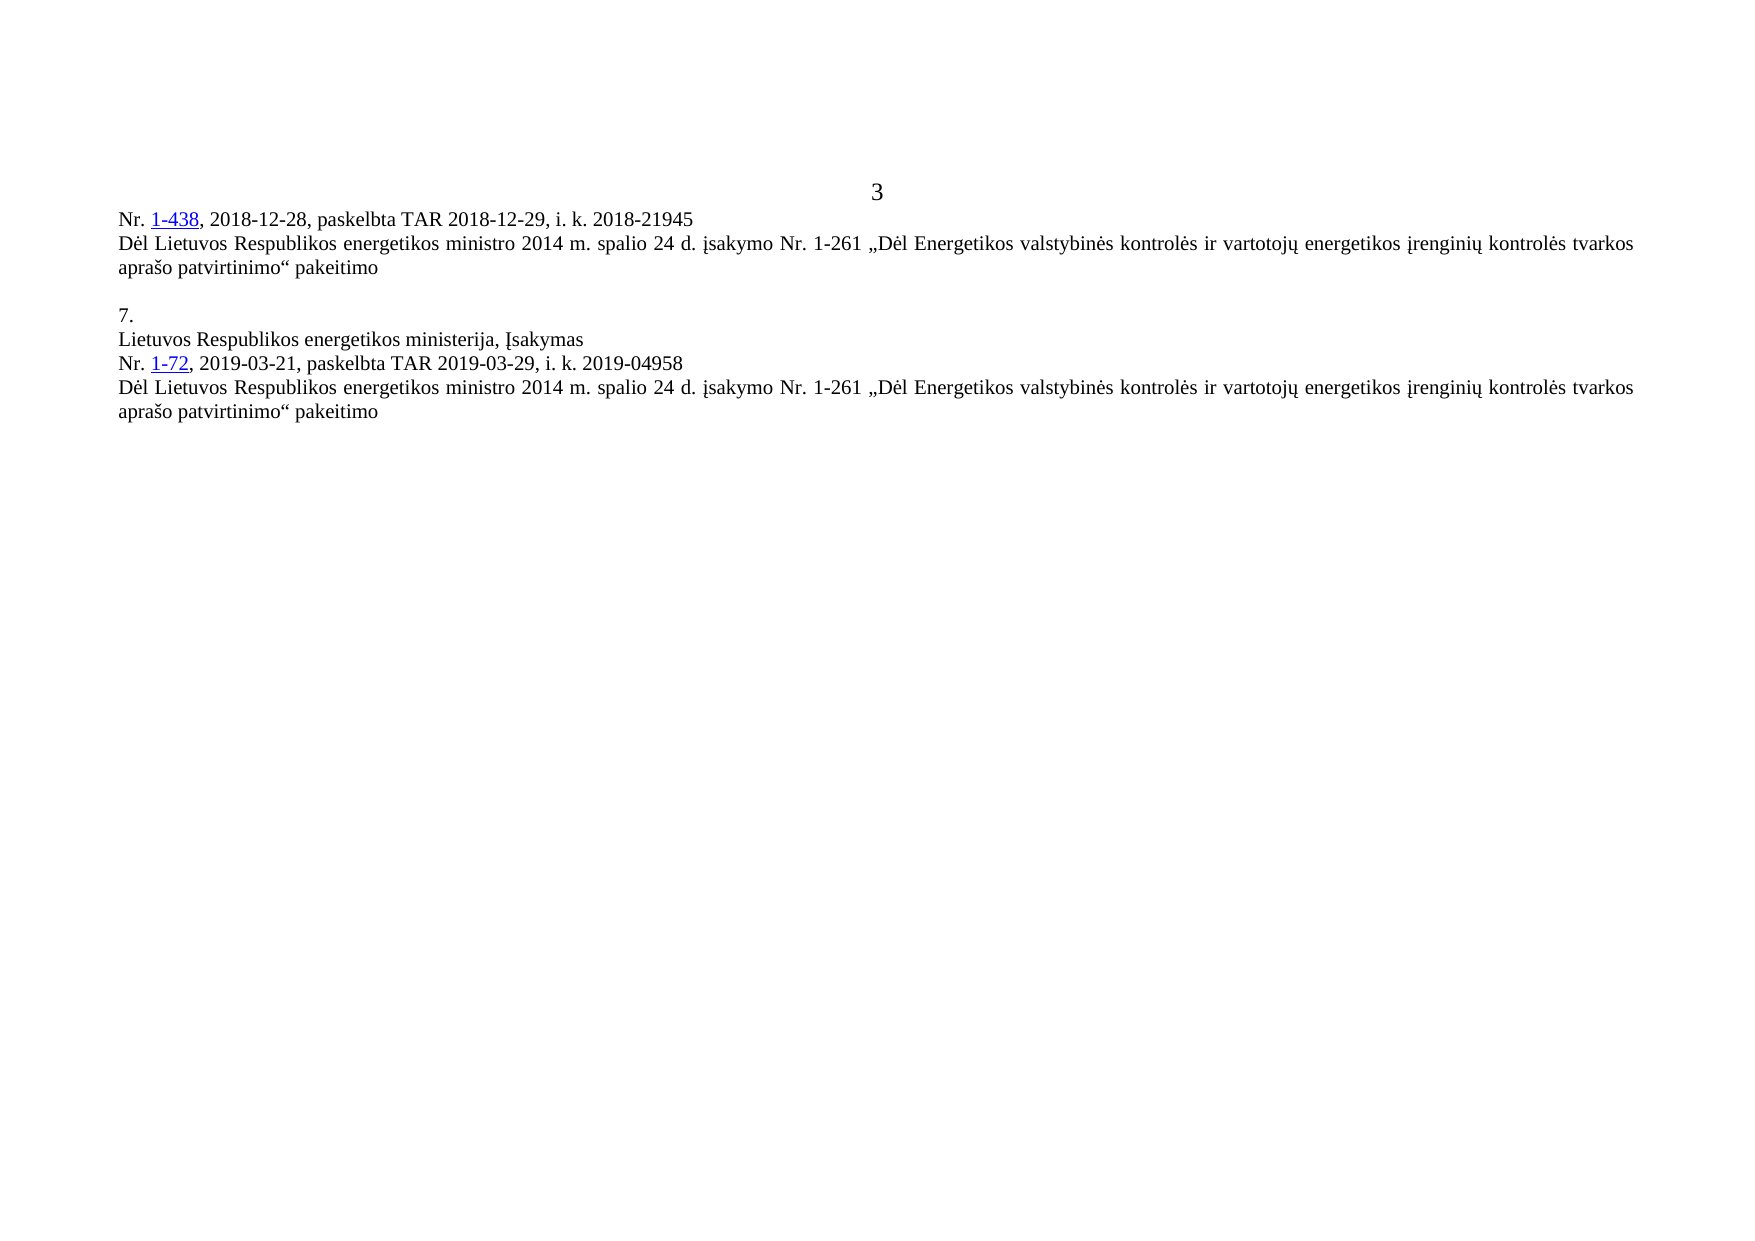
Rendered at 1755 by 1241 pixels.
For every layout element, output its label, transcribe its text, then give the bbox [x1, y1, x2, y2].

text Nr. 1-438, 2018-12-28, paskelbta TAR 2018-12-29, i. k. 2018-21945 [118, 207, 1636, 231]
text Dėl Lietuvos Respublikos energetikos ministro 2014 m. spalio 24 d. įsakymo Nr. 1-261 „Dėl Energetikos valstybinės kontrolės ir vartotojų energetikos įrenginių kontrolės tvarkos aprašo patvirtinimo“ pakeitimo [118, 231, 1636, 279]
text Lietuvos Respublikos energetikos ministerija, Įsakymas [118, 327, 1636, 351]
text 7. [118, 303, 1636, 327]
text Dėl Lietuvos Respublikos energetikos ministro 2014 m. spalio 24 d. įsakymo Nr. 1-261 „Dėl Energetikos valstybinės kontrolės ir vartotojų energetikos įrenginių kontrolės tvarkos aprašo patvirtinimo“ pakeitimo [118, 375, 1636, 423]
text Nr. 1-72, 2019-03-21, paskelbta TAR 2019-03-29, i. k. 2019-04958 [118, 351, 1636, 375]
